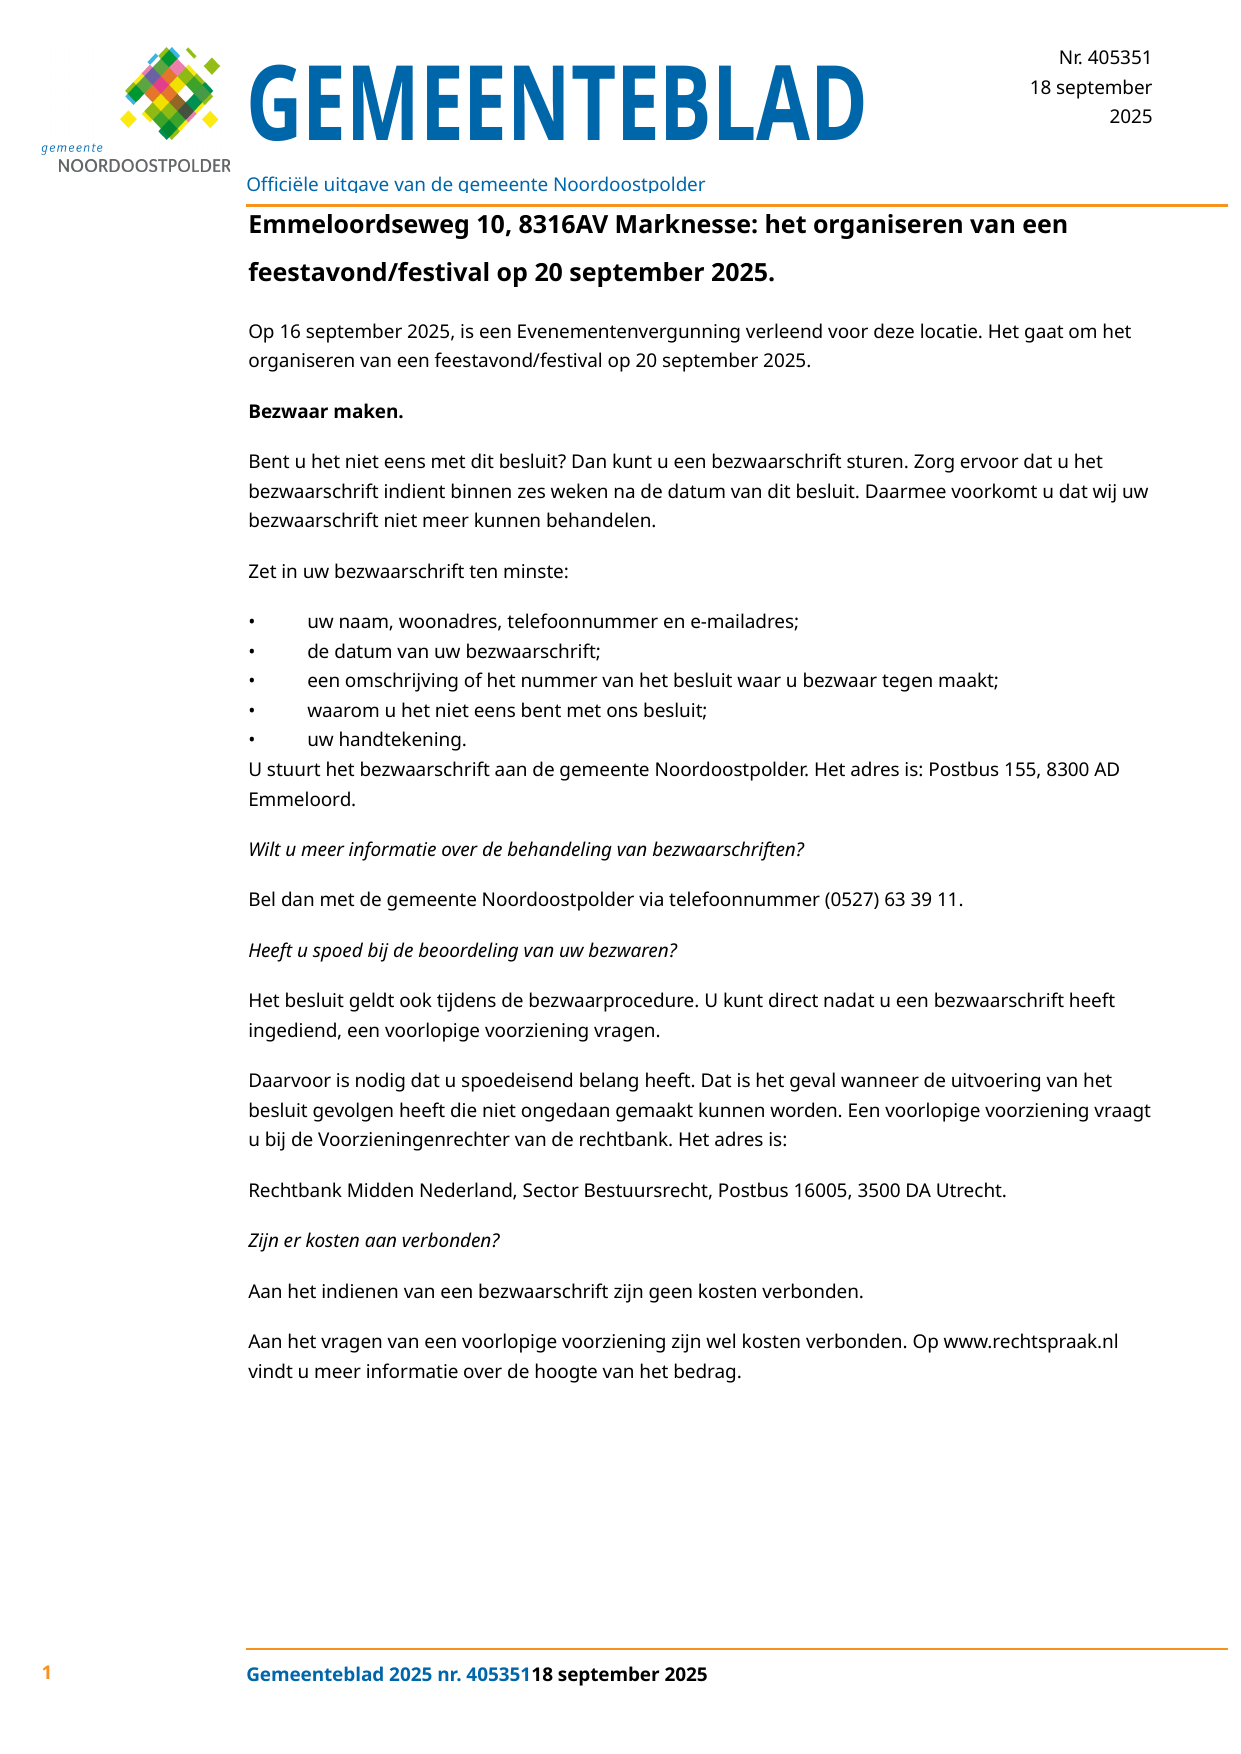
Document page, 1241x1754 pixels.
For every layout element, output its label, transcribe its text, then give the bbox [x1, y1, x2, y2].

text Op 16 september 2025, is een Evenementenvergunning verleend voor deze locatie. Het gaat om het organiseren van een feestavond/festival op 20 september 2025. [248, 318, 1152, 373]
text U stuurt het bezwaarschrift aan de gemeente Noordoostpolder. Het adres is: Postbus 155, 8300 AD Emmeloord. [248, 756, 1152, 812]
text Zijn er kosten aan verbonden? [248, 1227, 1152, 1253]
list waarom u het niet eens bent met ons besluit; [248, 697, 1152, 723]
text Aan het indienen van een bezwaarschrift zijn geen kosten verbonden. [248, 1278, 1152, 1304]
list de datum van uw bezwaarschrift; [248, 638, 1152, 664]
text Bezwaar maken. [248, 398, 1152, 424]
list uw handtekening. [248, 727, 1152, 752]
text Heeft u spoed bij de beoordeling van uw bezwaren? [248, 937, 1152, 963]
list een omschrijving of het nummer van het besluit waar u bezwaar tegen maakt; [248, 667, 1152, 693]
list uw naam, woonadres, telefoonnummer en e-mailadres; [248, 608, 1152, 634]
text Daarvoor is nodig dat u spoedeisend belang heeft. Dat is het geval wanneer de uitvoering van het besluit gevolgen heeft die niet ongedaan gemaakt kunnen worden. Een voorlopige voorziening vraagt u bij de Voorzieningenrechter van de rechtbank. Het adres is: [248, 1067, 1152, 1152]
text Zet in uw bezwaarschrift ten minste: [248, 558, 1152, 584]
picture [41, 47, 231, 172]
text Bel dan met de gemeente Noordoostpolder via telefoonnummer (0527) 63 39 11. [248, 887, 1152, 912]
text Emmeloordseweg 10, 8316AV Marknesse: het organiseren van een feestavond/festival op 20 september 2025. [248, 207, 1152, 288]
text Het besluit geldt ook tijdens de bezwaarprocedure. U kunt direct nadat u een bezwaarschrift heeft ingediend, een voorlopige voorziening vragen. [248, 987, 1152, 1043]
text Wilt u meer informatie over de behandeling van bezwaarschriften? [248, 836, 1152, 862]
text Rechtbank Midden Nederland, Sector Bestuursrecht, Postbus 16005, 3500 DA Utrecht. [248, 1177, 1152, 1203]
text Aan het vragen van een voorlopige voorziening zijn wel kosten verbonden. Op www.rechtspraak.nl vindt u meer informatie over de hoogte van het bedrag. [248, 1328, 1152, 1384]
text Bent u het niet eens met dit besluit? Dan kunt u een bezwaarschrift sturen. Zorg ervoor dat u het bezwaarschrift indient binnen zes weken na de datum van dit besluit. Daarmee voorkomt u dat wij uw bezwaarschrift niet meer kunnen behandelen. [248, 448, 1152, 533]
